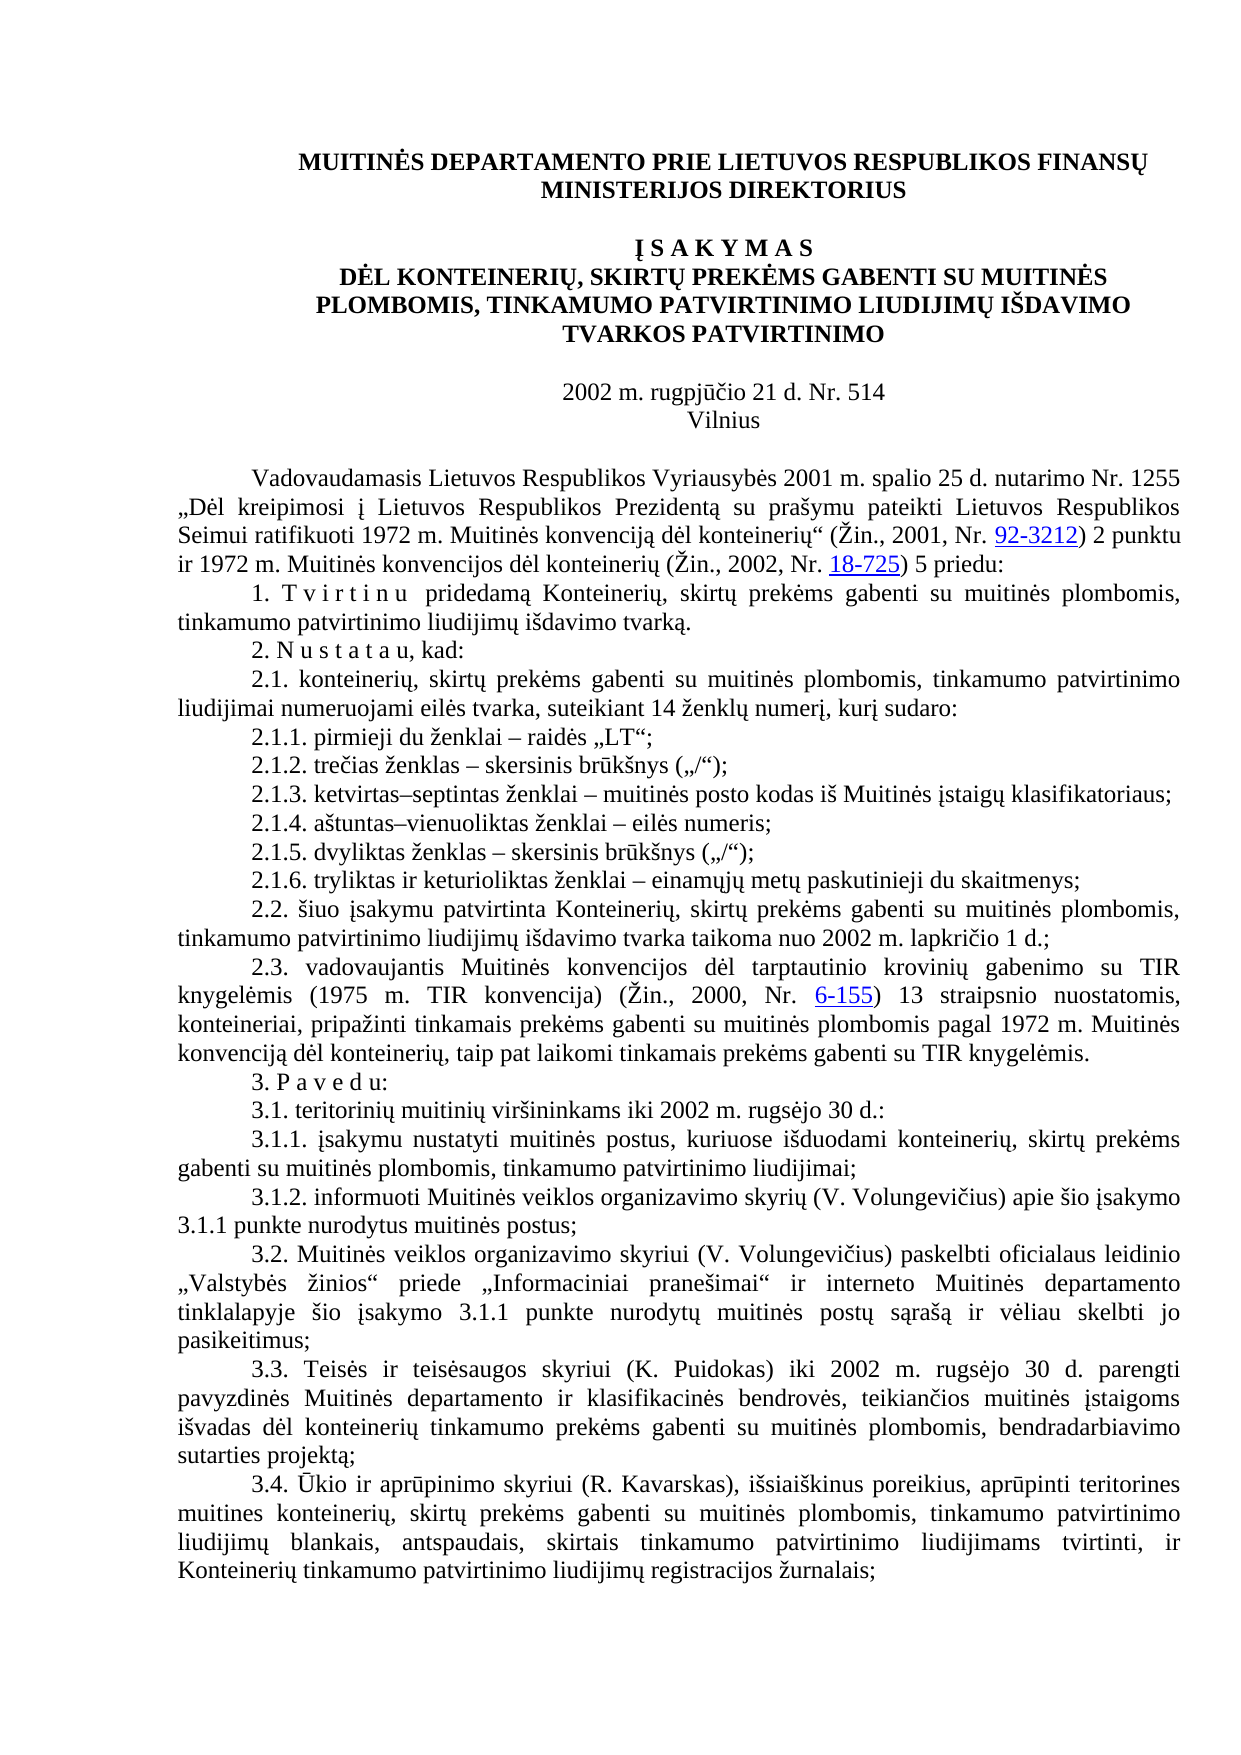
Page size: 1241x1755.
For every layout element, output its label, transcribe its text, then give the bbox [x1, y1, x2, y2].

text Vilnius [266, 406, 1181, 434]
text Vadovaudamasis Lietuvos Respublikos Vyriausybės 2001 m. spalio 25 d. nutarimo Nr. 1255 „Dėl kreipimosi į Lietuvos Respublikos Prezidentą su prašymu pateikti Lietuvos Respublikos Seimui ratifikuoti 1972 m. Muitinės konvenciją dėl konteinerių“ (Žin., 2001, Nr. 92-3212) 2 punktu ir 1972 m. Muitinės konvencijos dėl konteinerių (Žin., 2002, Nr. 18-725) 5 priedu: [177, 463, 1181, 578]
text Į S A K Y M A S [266, 233, 1181, 262]
text 3.1.1. įsakymu nustatyti muitinės postus, kuriuose išduodami konteinerių, skirtų prekėms gabenti su muitinės plombomis, tinkamumo patvirtinimo liudijimai; [177, 1124, 1181, 1182]
text 2.1.5. dvyliktas ženklas – skersinis brūkšnys („/“); [177, 837, 1181, 866]
text 2.1.2. trečias ženklas – skersinis brūkšnys („/“); [177, 751, 1181, 779]
text 3.1. teritorinių muitinių viršininkams iki 2002 m. rugsėjo 30 d.: [177, 1096, 1181, 1124]
text 3.1.2. informuoti Muitinės veiklos organizavimo skyrių (V. Volungevičius) apie šio įsakymo 3.1.1 punkte nurodytus muitinės postus; [177, 1182, 1181, 1239]
text 3.4. Ūkio ir aprūpinimo skyriui (R. Kavarskas), išsiaiškinus poreikius, aprūpinti teritorines muitines konteinerių, skirtų prekėms gabenti su muitinės plombomis, tinkamumo patvirtinimo liudijimų blankais, antspaudais, skirtais tinkamumo patvirtinimo liudijimams tvirtinti, ir Konteinerių tinkamumo patvirtinimo liudijimų registracijos žurnalais; [177, 1469, 1181, 1584]
text 2.1. konteinerių, skirtų prekėms gabenti su muitinės plombomis, tinkamumo patvirtinimo liudijimai numeruojami eilės tvarka, suteikiant 14 ženklų numerį, kurį sudaro: [177, 664, 1181, 722]
text 3. Pavedu: [177, 1067, 1181, 1096]
text 3.2. Muitinės veiklos organizavimo skyriui (V. Volungevičius) paskelbti oficialaus leidinio „Valstybės žinios“ priede „Informaciniai pranešimai“ ir interneto Muitinės departamento tinklalapyje šio įsakymo 3.1.1 punkte nurodytų muitinės postų sąrašą ir vėliau skelbti jo pasikeitimus; [177, 1239, 1181, 1354]
text 2.1.6. tryliktas ir keturioliktas ženklai – einamųjų metų paskutinieji du skaitmenys; [177, 866, 1181, 894]
text 2.1.1. pirmieji du ženklai – raidės „LT“; [177, 722, 1181, 751]
text 2.1.4. aštuntas–vienuoliktas ženklai – eilės numeris; [177, 808, 1181, 837]
text MUITINĖS DEPARTAMENTO PRIE LIETUVOS RESPUBLIKOS FINANSŲ MINISTERIJOS DIREKTORIUS [266, 147, 1181, 204]
text 2.3. vadovaujantis Muitinės konvencijos dėl tarptautinio krovinių gabenimo su TIR knygelėmis (1975 m. TIR konvencija) (Žin., 2000, Nr. 6-155) 13 straipsnio nuostatomis, konteineriai, pripažinti tinkamais prekėms gabenti su muitinės plombomis pagal 1972 m. Muitinės konvenciją dėl konteinerių, taip pat laikomi tinkamais prekėms gabenti su TIR knygelėmis. [177, 952, 1181, 1067]
text DĖL KONTEINERIŲ, SKIRTŲ PREKĖMS GABENTI SU MUITINĖS PLOMBOMIS, TINKAMUMO PATVIRTINIMO LIUDIJIMŲ IŠDAVIMO TVARKOS PATVIRTINIMO [266, 262, 1181, 348]
text 3.3. Teisės ir teisėsaugos skyriui (K. Puidokas) iki 2002 m. rugsėjo 30 d. parengti pavyzdinės Muitinės departamento ir klasifikacinės bendrovės, teikiančios muitinės įstaigoms išvadas dėl konteinerių tinkamumo prekėms gabenti su muitinės plombomis, bendradarbiavimo sutarties projektą; [177, 1354, 1181, 1469]
text 2002 m. rugpjūčio 21 d. Nr. 514 [266, 377, 1181, 406]
text 1. Tvirtinu pridedamą Konteinerių, skirtų prekėms gabenti su muitinės plombomis, tinkamumo patvirtinimo liudijimų išdavimo tvarką. [177, 578, 1181, 636]
text 2. Nustatau, kad: [177, 636, 1181, 664]
text 2.2. šiuo įsakymu patvirtinta Konteinerių, skirtų prekėms gabenti su muitinės plombomis, tinkamumo patvirtinimo liudijimų išdavimo tvarka taikoma nuo 2002 m. lapkričio 1 d.; [177, 894, 1181, 952]
text 2.1.3. ketvirtas–septintas ženklai – muitinės posto kodas iš Muitinės įstaigų klasifikatoriaus; [177, 779, 1181, 808]
